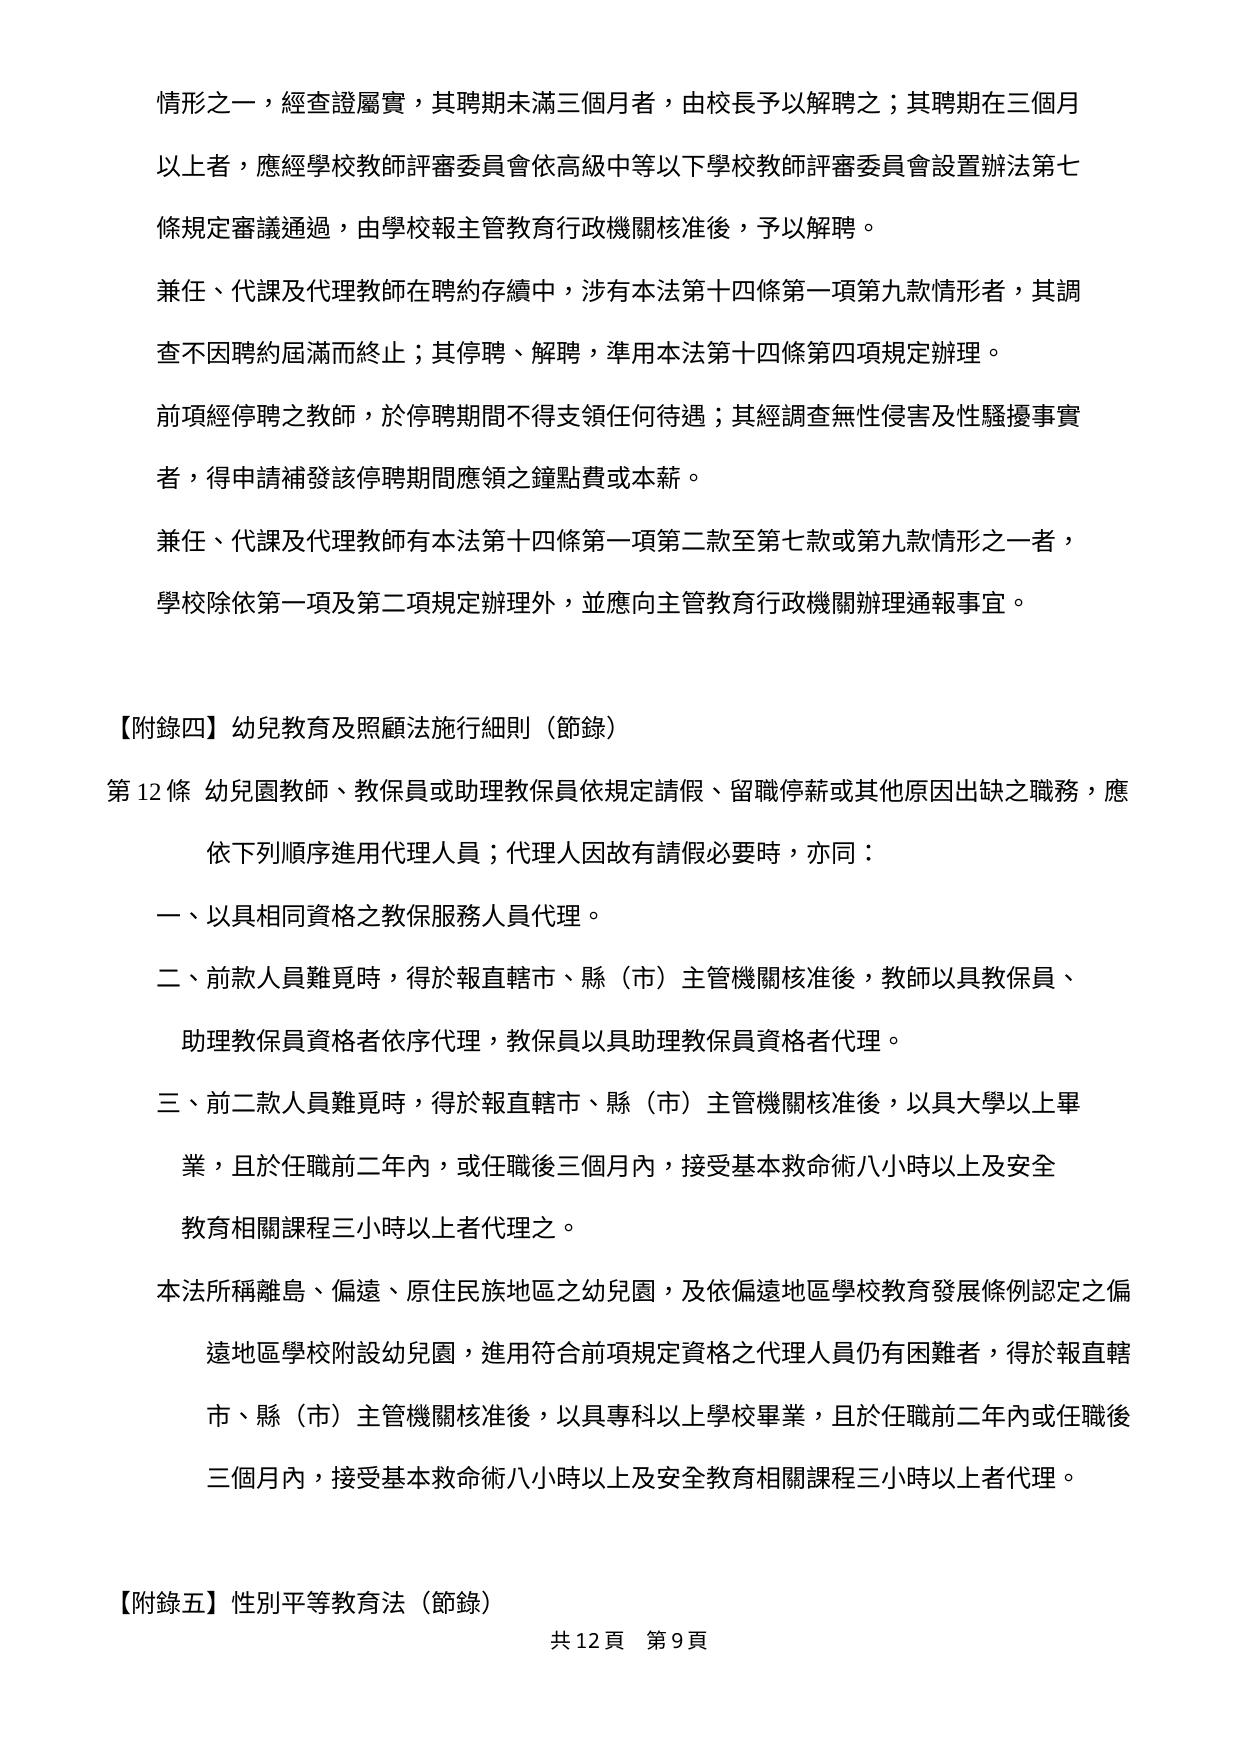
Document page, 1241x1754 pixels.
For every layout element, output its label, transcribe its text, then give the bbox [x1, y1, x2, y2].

text 業，且於任職前二年內，或任職後三個月內，接受基本救命術八小時以上及安全 [106, 1123, 1152, 1185]
text 情形之一，經查證屬實，其聘期未滿三個月者，由校長予以解聘之；其聘期在三個月 [106, 60, 1152, 123]
text 學校除依第一項及第二項規定辦理外，並應向主管教育行政機關辦理通報事宜。 [106, 560, 1152, 623]
text 兼任、代課及代理教師有本法第十四條第一項第二款至第七款或第九款情形之一者， [106, 498, 1152, 560]
text 一、以具相同資格之教保服務人員代理。 [106, 873, 1152, 935]
text 者，得申請補發該停聘期間應領之鐘點費或本薪。 [106, 435, 1152, 498]
text 兼任、代課及代理教師在聘約存續中，涉有本法第十四條第一項第九款情形者，其調 [106, 248, 1152, 310]
text 二、前款人員難覓時，得於報直轄市、縣（市）主管機關核准後，教師以具教保員、 [106, 935, 1152, 998]
text 查不因聘約屆滿而終止；其停聘、解聘，準用本法第十四條第四項規定辦理。 [106, 310, 1152, 373]
text 以上者，應經學校教師評審委員會依高級中等以下學校教師評審委員會設置辦法第七 [106, 123, 1152, 185]
text 【附錄四】幼兒教育及照顧法施行細則（節錄） [106, 685, 1152, 748]
text 助理教保員資格者依序代理，教保員以具助理教保員資格者代理。 [106, 998, 1152, 1060]
text 前項經停聘之教師，於停聘期間不得支領任何待遇；其經調查無性侵害及性騷擾事實 [106, 373, 1152, 435]
text 教育相關課程三小時以上者代理之。 [106, 1185, 1152, 1248]
text 【附錄五】性別平等教育法（節錄） [106, 1560, 1152, 1623]
text 第12條 幼兒園教師、教保員或助理教保員依規定請假、留職停薪或其他原因出缺之職務，應依下列順序進用代理人員；代理人因故有請假必要時，亦同： [106, 748, 1152, 873]
text 本法所稱離島、偏遠、原住民族地區之幼兒園，及依偏遠地區學校教育發展條例認定之偏遠地區學校附設幼兒園，進用符合前項規定資格之代理人員仍有困難者，得於報直轄市、縣（市）主管機關核准後，以具專科以上學校畢業，且於任職前二年內或任職後三個月內，接受基本救命術八小時以上及安全教育相關課程三小時以上者代理。 [106, 1248, 1152, 1498]
text 條規定審議通過，由學校報主管教育行政機關核准後，予以解聘。 [106, 185, 1152, 248]
text 三、前二款人員難覓時，得於報直轄市、縣（市）主管機關核准後，以具大學以上畢 [106, 1060, 1152, 1123]
